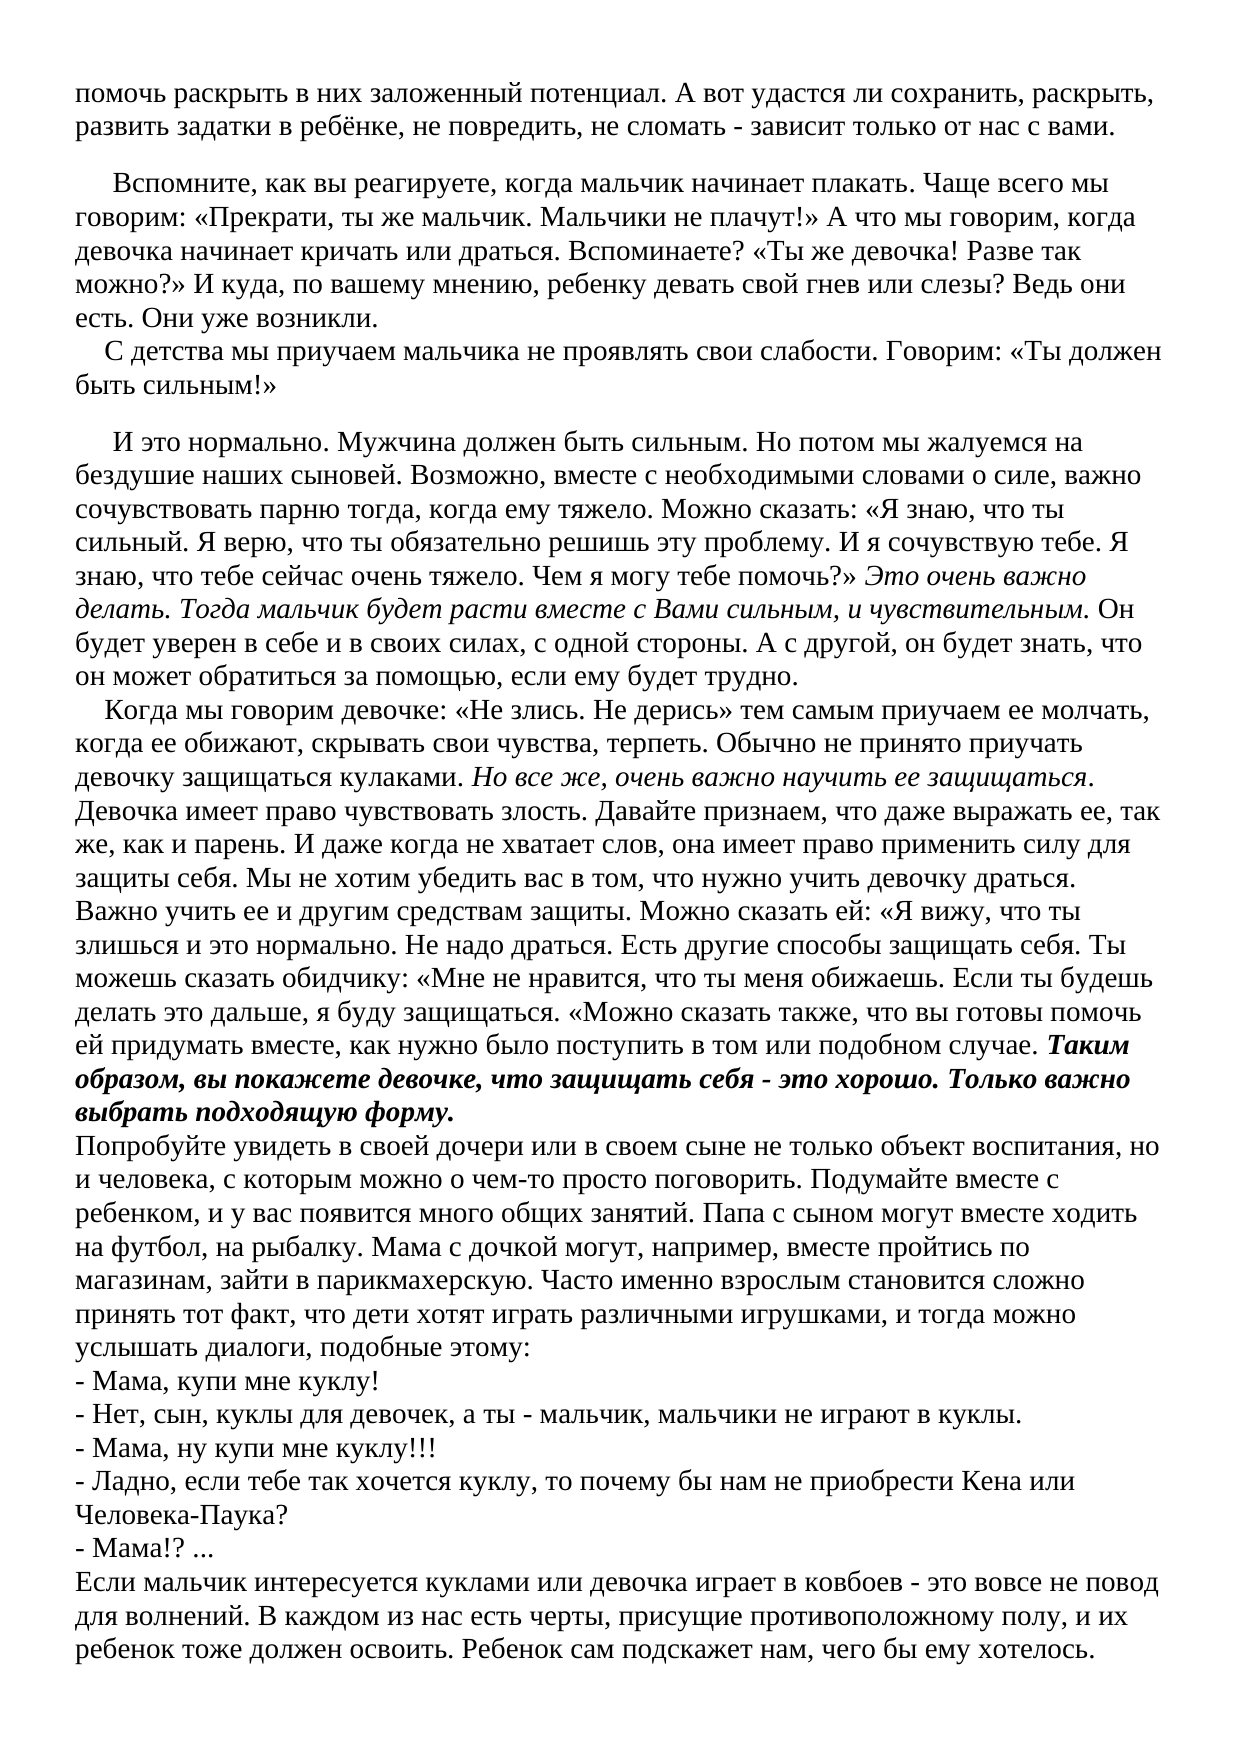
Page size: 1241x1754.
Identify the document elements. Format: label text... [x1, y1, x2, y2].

text помочь раскрыть в них заложенный потенциал. А вот удастся ли сохранить, раскрыть, развить задатки в ребёнке, не повредить, не сломать - зависит только от нас с вами. [75, 75, 1165, 142]
text Вспомните, как вы реагируете, когда мальчик начинает плакать. Чаще всего мы говорим: «Прекрати, ты же мальчик. Мальчики не плачут!» А что мы говорим, когда девочка начинает кричать или драться. Вспоминаете? «Ты же девочка! Разве так можно?» И куда, по вашему мнению, ребенку девать свой гнев или слезы? Ведь они есть. Они уже возникли. С детства мы приучаем мальчика не проявлять свои слабости. Говорим: «Ты должен быть сильным!» [75, 166, 1165, 400]
text И это нормально. Мужчина должен быть сильным. Но потом мы жалуемся на бездушие наших сыновей. Возможно, вместе с необходимыми словами о силе, важно сочувствовать парню тогда, когда ему тяжело. Можно сказать: «Я знаю, что ты сильный. Я верю, что ты обязательно решишь эту проблему. И я сочувствую тебе. Я знаю, что тебе сейчас очень тяжело. Чем я могу тебе помочь?» Это очень важно делать. Тогда мальчик будет расти вместе с Вами сильным, и чувствительным. Он будет уверен в себе и в своих силах, с одной стороны. А с другой, он будет знать, что он может обратиться за помощью, если ему будет трудно. Когда мы говорим девочке: «Не злись. Не дерись» тем самым приучаем ее молчать, когда ее обижают, скрывать свои чувства, терпеть. Обычно не принято приучать девочку защищаться кулаками. Но все же, очень важно научить ее защищаться. Девочка имеет право чувствовать злость. Давайте признаем, что даже выражать ее, так же, как и парень. И даже когда не хватает слов, она имеет право применить силу для защиты себя. Мы не хотим убедить вас в том, что нужно учить девочку драться. Важно учить ее и другим средствам защиты. Можно сказать ей: «Я вижу, что ты злишься и это нормально. Не надо драться. Есть другие способы защищать себя. Ты можешь сказать обидчику: «Мне не нравится, что ты меня обижаешь. Если ты будешь делать это дальше, я буду защищаться. «Можно сказать также, что вы готовы помочь ей придумать вместе, как нужно было поступить в том или подобном случае. Таким образом, вы покажете девочке, что защищать себя - это хорошо. Только важно выбрать подходящую форму. Попробуйте увидеть в своей дочери или в своем сыне не только объект воспитания, но и человека, с которым можно о чем-то просто поговорить. Подумайте вместе с ребенком, и у вас появится много общих занятий. Папа с сыном могут вместе ходить на футбол, на рыбалку. Мама с дочкой могут, например, вместе пройтись по магазинам, зайти в парикмахерскую. Часто именно взрослым становится сложно принять тот факт, что дети хотят играть различными игрушками, и тогда можно услышать диалоги, подобные этому: - Мама, купи мне куклу! - Нет, сын, куклы для девочек, а ты - мальчик, мальчики не играют в куклы. - Мама, ну купи мне куклу!!! - Ладно, если тебе так хочется куклу, то почему бы нам не приобрести Кена или Человека-Паука? - Мама!? ... Если мальчик интересуется куклами или девочка играет в ковбоев - это вовсе не повод для волнений. В каждом из нас есть черты, присущие противоположному полу, и их ребенок тоже должен освоить. Ребенок сам подскажет нам, чего бы ему хотелось. [75, 424, 1165, 1665]
